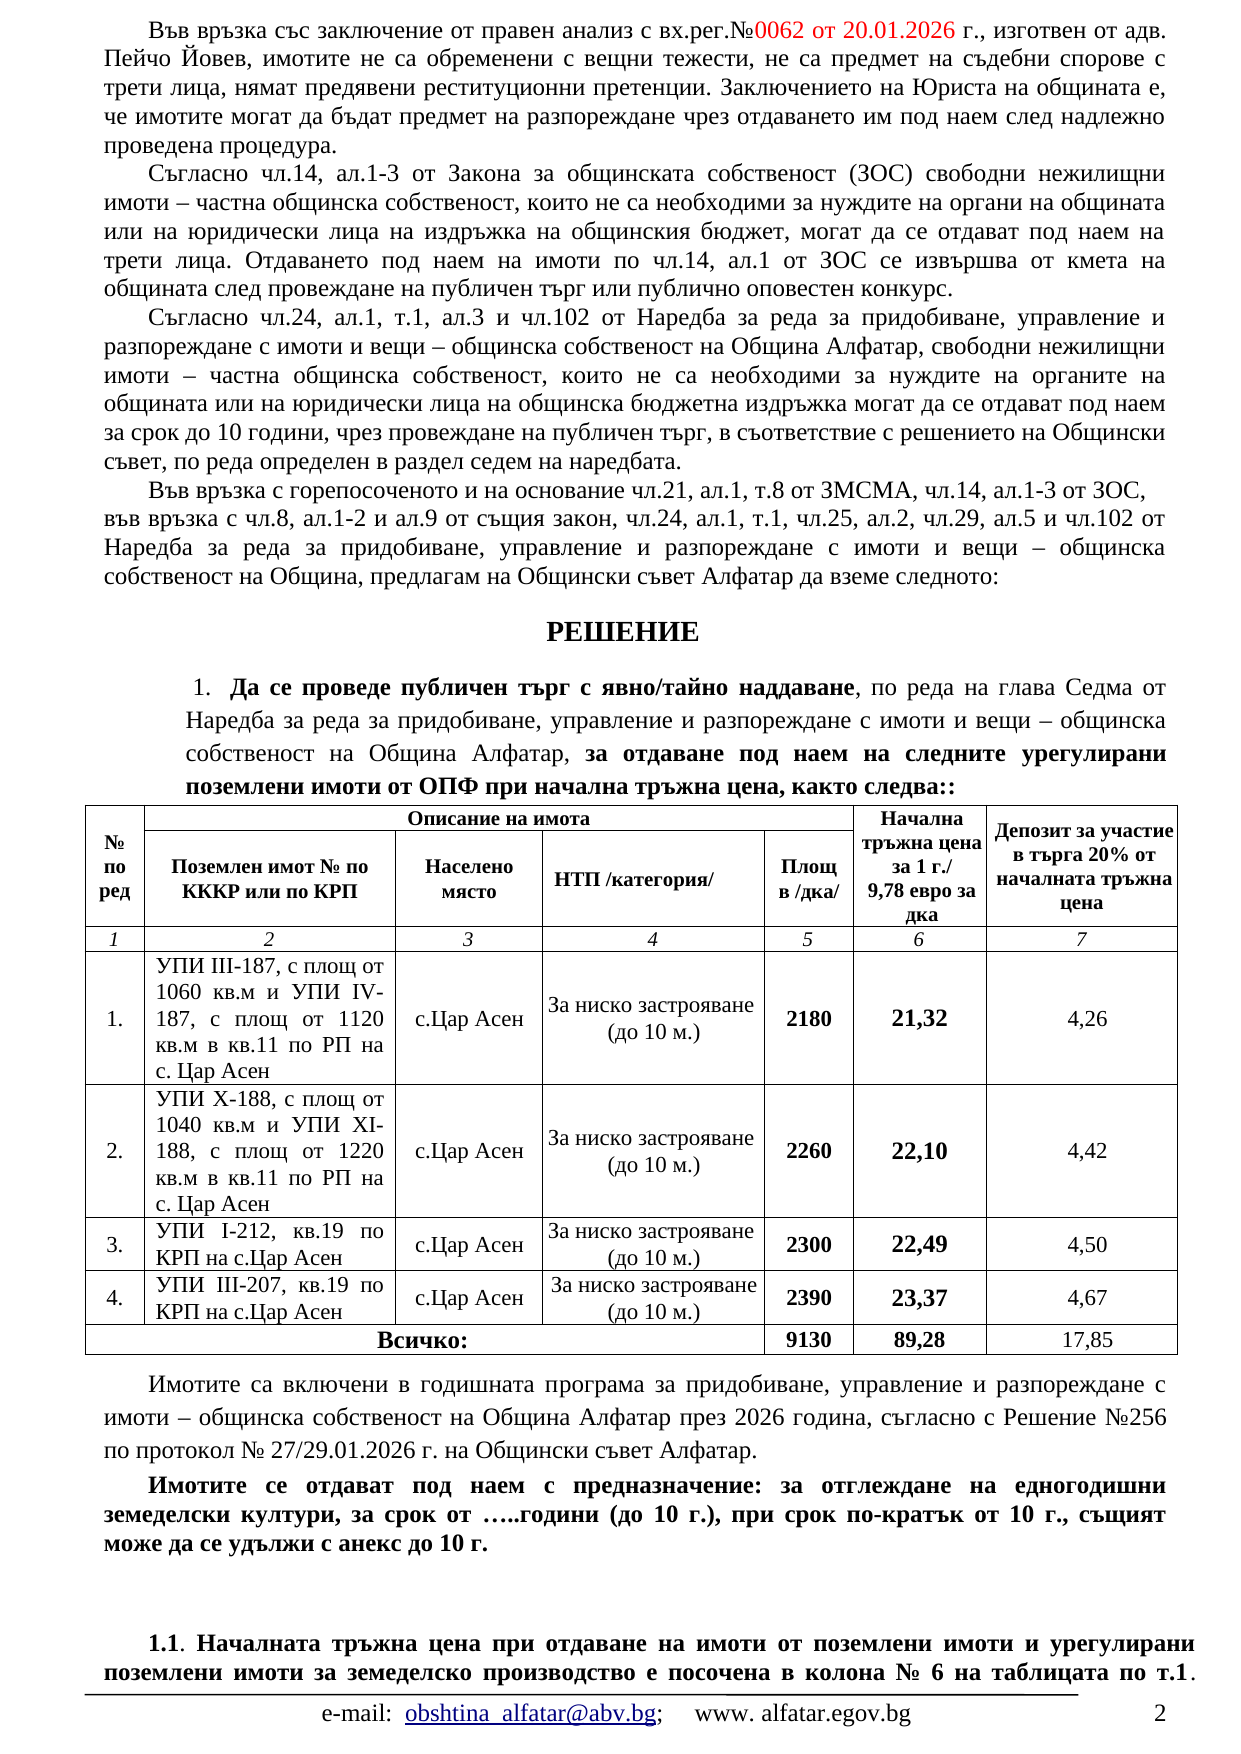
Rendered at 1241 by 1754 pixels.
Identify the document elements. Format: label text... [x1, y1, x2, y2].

table_header Описание на имота [145, 806, 853, 830]
table_cell УПИ III-187, с площ от 1060 кв.м и УПИ IV-187, с площ от 1120 кв.м в кв.11 по РП на с. Цар Асен [145, 952, 395, 1084]
table_cell 4,26 [987, 952, 1177, 1084]
table_header № по ред [86, 806, 144, 926]
table_cell 1. [86, 952, 144, 1084]
table_cell 2 [145, 927, 395, 951]
table_cell За ниско застрояване (до 10 м.) [543, 1085, 764, 1217]
table_cell с.Цар Асен [396, 1271, 542, 1324]
text Съгласно чл.14, ал.1-3 от Закона за общинската собственост (ЗОС) свободни нежилищни имоти – частна общинска собственост, които не са необходими за нуждите на органи на общината или на юридически лица на издръжка на общинския бюджет, могат да се отдават под наем на трети лица. Отдаването под наем на имоти по чл.14, ал.1 от ЗОС се извършва от кмета на общината след провеждане на публичен търг или публично оповестен конкурс. [103, 158, 1167, 302]
text Съгласно чл.24, ал.1, т.1, ал.3 и чл.102 от Наредба за реда за придобиване, управление и разпореждане с имоти и вещи – общинска собственост на Община Алфатар, свободни нежилищни имоти – частна общинска собственост, които не са необходими за нуждите на органите на общината или на юридически лица на общинска бюджетна издръжка могат да се отдават под наем за срок до 10 години, чрез провеждане на публичен търг, в съответствие с решението на Общински съвет, по реда определен в раздел седем на наредбата. [103, 302, 1167, 475]
table_cell 5 [765, 927, 853, 951]
table_cell 2180 [765, 952, 853, 1084]
table_cell 9130 [765, 1325, 853, 1354]
table_cell 2. [86, 1085, 144, 1217]
table_header Начална тръжна цена за 1 г./ 9,78 евро за дка [854, 806, 986, 926]
table_cell 4. [86, 1271, 144, 1324]
table_cell с.Цар Асен [396, 952, 542, 1084]
text Във връзка със заключение от правен анализ с вх.рег.№0062 от 20.01.2026 г., изготвен от адв. Пейчо Йовев, имотите не са обременени с вещни тежести, не са предмет на съдебни спорове с трети лица, нямат предявени реституционни претенции. Заключението на Юриста на общината е, че имотите могат да бъдат предмет на разпореждане чрез отдаването им под наем след надлежно проведена процедура. [103, 15, 1167, 158]
table_cell Площ в /дка/ [765, 831, 853, 926]
table_cell За ниско застрояване (до 10 м.) [543, 1271, 764, 1324]
table_header Депозит за участие в търга 20% от началната тръжна цена [987, 806, 1177, 926]
table_cell 1 [86, 927, 144, 951]
text Имотите се отдават под наем с предназначение: за отглеждане на едногодишни земеделски култури, за срок от …..години (до 10 г.), при срок по-кратък от 10 г., същият може да се удължи с анекс до 10 г. [103, 1470, 1167, 1557]
table_cell УПИ III-207, кв.19 по КРП на с.Цар Асен [145, 1271, 395, 1324]
text 1.1. Началната тръжна цена при отдаване на имоти от поземлени имоти и урегулирани поземлени имоти за земеделско производство е посочена в колона № 6 на таблицата по т.1. [103, 1628, 1196, 1686]
table_cell с.Цар Асен [396, 1218, 542, 1270]
table_cell НТП /категория/ [543, 831, 764, 926]
table_cell 7 [987, 927, 1177, 951]
text Имотите са включени в годишната програма за придобиване, управление и разпореждане с имоти – общинска собственост на Община Алфатар през 2026 година, съгласно с Решение №256 по протокол № 27/29.01.2026 г. на Общински съвет Алфатар. [103, 1369, 1167, 1463]
table_cell За ниско застрояване (до 10 м.) [543, 1218, 764, 1270]
table_cell 4,50 [987, 1218, 1177, 1270]
table_cell УПИ I-212, кв.19 по КРП на с.Цар Асен [145, 1218, 395, 1270]
table_cell Населено място [396, 831, 542, 926]
table_cell 22,49 [854, 1218, 986, 1270]
table_cell УПИ X-188, с площ от 1040 кв.м и УПИ XI-188, с площ от 1220 кв.м в кв.11 по РП на с. Цар Асен [145, 1085, 395, 1217]
table_cell 3. [86, 1218, 144, 1270]
table_cell 3 [396, 927, 542, 951]
table_cell 22,10 [854, 1085, 986, 1217]
table_cell 17,85 [987, 1325, 1177, 1354]
table_cell 2260 [765, 1085, 853, 1217]
table_cell 89,28 [854, 1325, 986, 1354]
table_cell 6 [854, 927, 986, 951]
text във връзка с чл.8, ал.1-2 и ал.9 от същия закон, чл.24, ал.1, т.1, чл.25, ал.2, чл.29, ал.5 и чл.102 от Наредба за реда за придобиване, управление и разпореждане с имоти и вещи – общинска собственост на Община, предлагам на Общински съвет Алфатар да вземе следното: [103, 503, 1167, 590]
table_cell 2300 [765, 1218, 853, 1270]
table_cell Поземлен имот № по КККР или по КРП [145, 831, 395, 926]
table_cell 23,37 [854, 1271, 986, 1324]
table_cell с.Цар Асен [396, 1085, 542, 1217]
list Да се проведе публичен търг с явно/тайно наддаване, по реда на глава Седма от Наредба за реда за придобиване, управление и разпореждане с имоти и вещи – общинска собственост на Община Алфатар, за отдаване под наем на следните урегулирани поземлени имоти от ОПФ при начална тръжна цена, както следва:: [148, 672, 1167, 800]
table_cell 2390 [765, 1271, 853, 1324]
table_cell 21,32 [854, 952, 986, 1084]
text Във връзка с горепосоченото и на основание чл.21, ал.1, т.8 от ЗМСМА, чл.14, ал.1-3 от ЗОС, [103, 475, 1167, 503]
table_cell 4 [543, 927, 764, 951]
text РЕШЕНИЕ [472, 614, 1167, 648]
table_cell 4,67 [987, 1271, 1177, 1324]
table_cell Всичко: [86, 1325, 764, 1354]
table_cell 4,42 [987, 1085, 1177, 1217]
table_cell За ниско застрояване (до 10 м.) [543, 952, 764, 1084]
